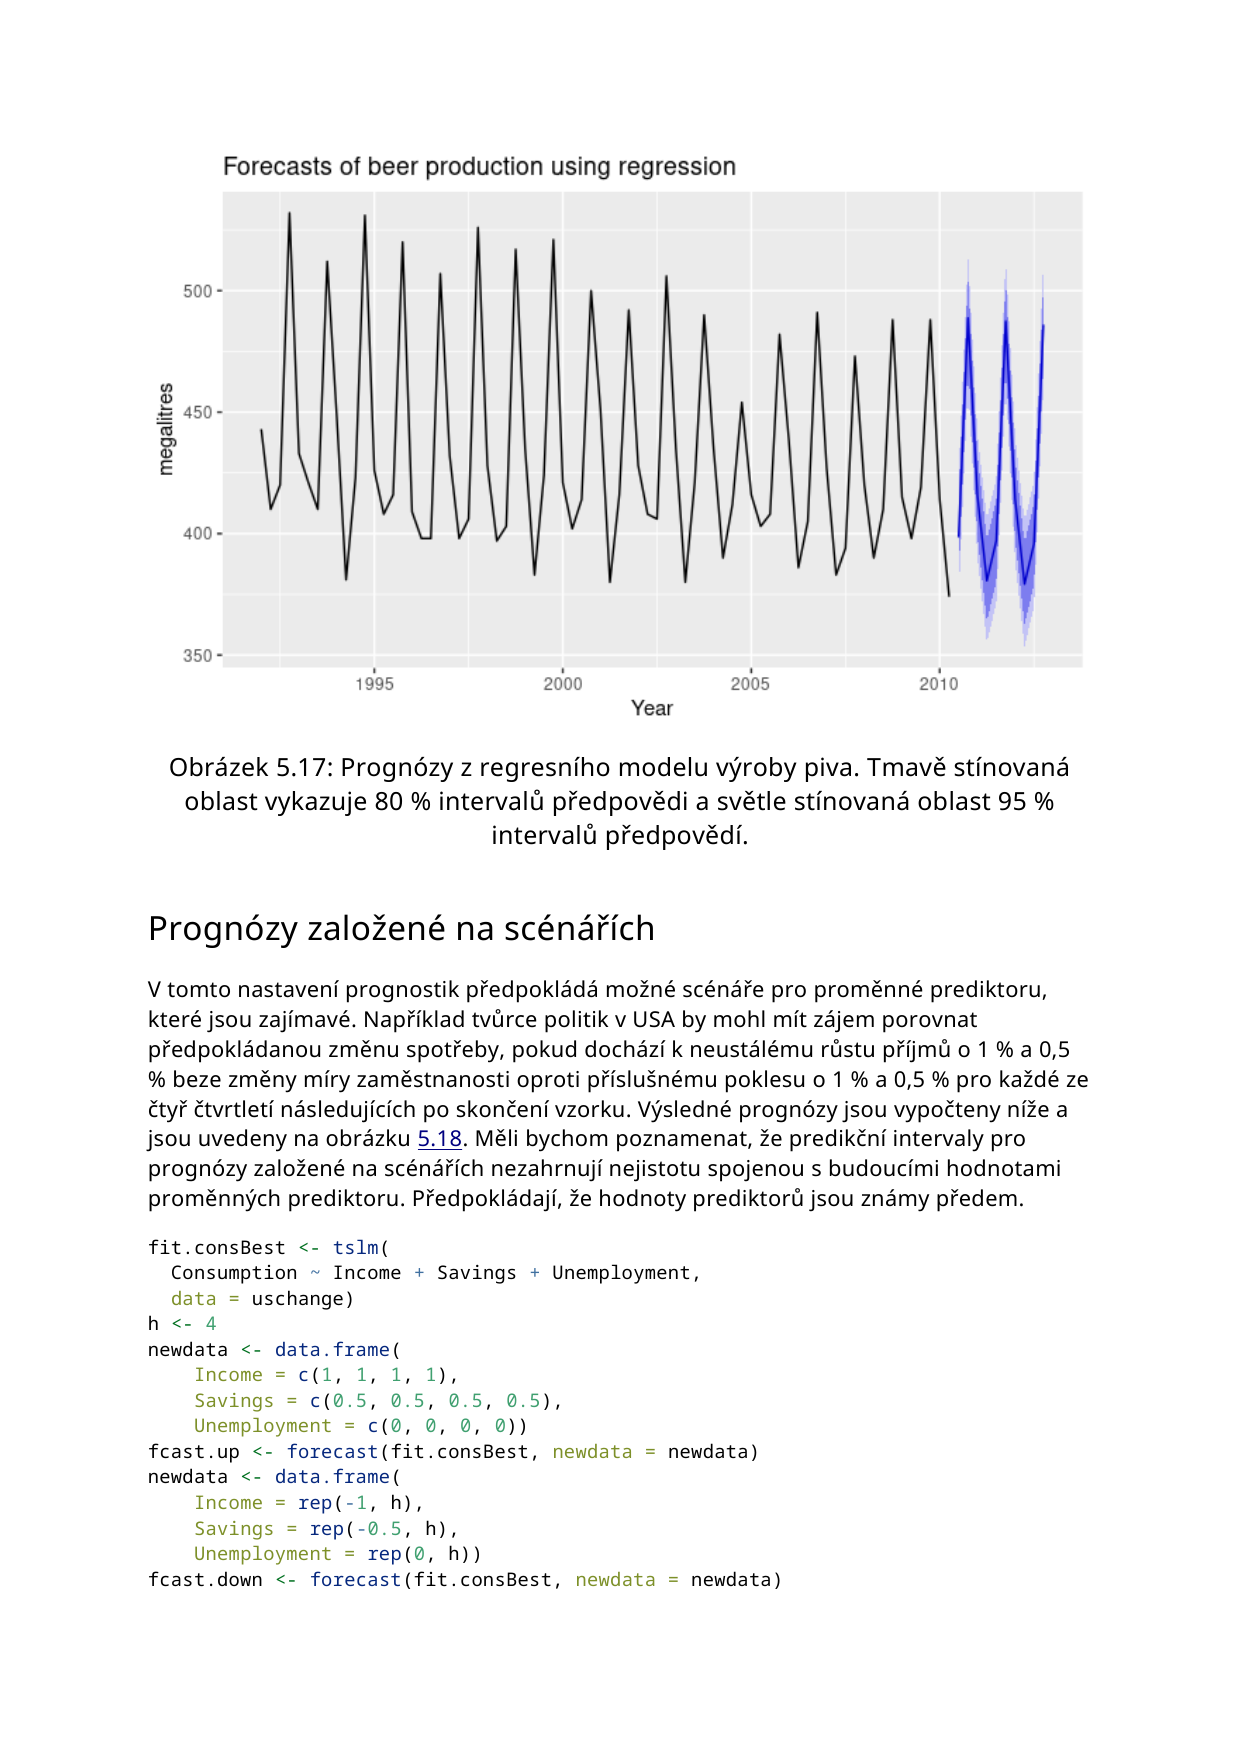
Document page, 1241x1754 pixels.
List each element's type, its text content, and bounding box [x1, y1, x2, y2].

text Income = rep(-1, h), [148, 1489, 1093, 1515]
text Unemployment = c(0, 0, 0, 0)) [148, 1413, 1093, 1438]
text h <- 4 [148, 1311, 1093, 1336]
text fcast.down <- forecast(fit.consBest, newdata = newdata) [148, 1566, 1093, 1591]
text newdata <- data.frame( [148, 1464, 1093, 1489]
text Consumption ~ Income + Savings + Unemployment, [148, 1259, 1093, 1285]
text V tomto nastavení prognostik předpokládá možné scénáře pro proměnné prediktoru, které jsou zajímavé. Například tvůrce politik v USA by mohl mít zájem porovnat předpokládanou změnu spotřeby, pokud dochází k neustálému růstu příjmů o 1 % a 0,5 % beze změny míry zaměstnanosti oproti příslušnému poklesu o 1 % a 0,5 % pro každé ze čtyř čtvrtletí následujících po skončení vzorku. Výsledné prognózy jsou vypočteny níže a jsou uvedeny na obrázku 5.18. Měli bychom poznamenat, že predikční intervaly pro prognózy založené na scénářích nezahrnují nejistotu spojenou s budoucími hodnotami proměnných prediktoru. Předpokládají, že hodnoty prediktorů jsou známy předem. [148, 974, 1093, 1213]
text Unemployment = rep(0, h)) [148, 1540, 1093, 1566]
text Savings = rep(-0.5, h), [148, 1515, 1093, 1540]
text Savings = c(0.5, 0.5, 0.5, 0.5), [148, 1387, 1093, 1413]
text Obrázek 5.17: Prognózy z regresního modelu výroby piva. Tmavě stínovaná oblast vykazuje 80 % intervalů předpovědi a světle stínovaná oblast 95 % intervalů předpovědí. [148, 749, 1093, 852]
text fit.consBest <- tslm( [148, 1234, 1093, 1259]
text Income = c(1, 1, 1, 1), [148, 1362, 1093, 1387]
subtitle Prognózy založené na scénářích [148, 905, 1093, 950]
text data = uschange) [148, 1285, 1093, 1311]
text newdata <- data.frame( [148, 1336, 1093, 1362]
text fcast.up <- forecast(fit.consBest, newdata = newdata) [148, 1438, 1093, 1464]
